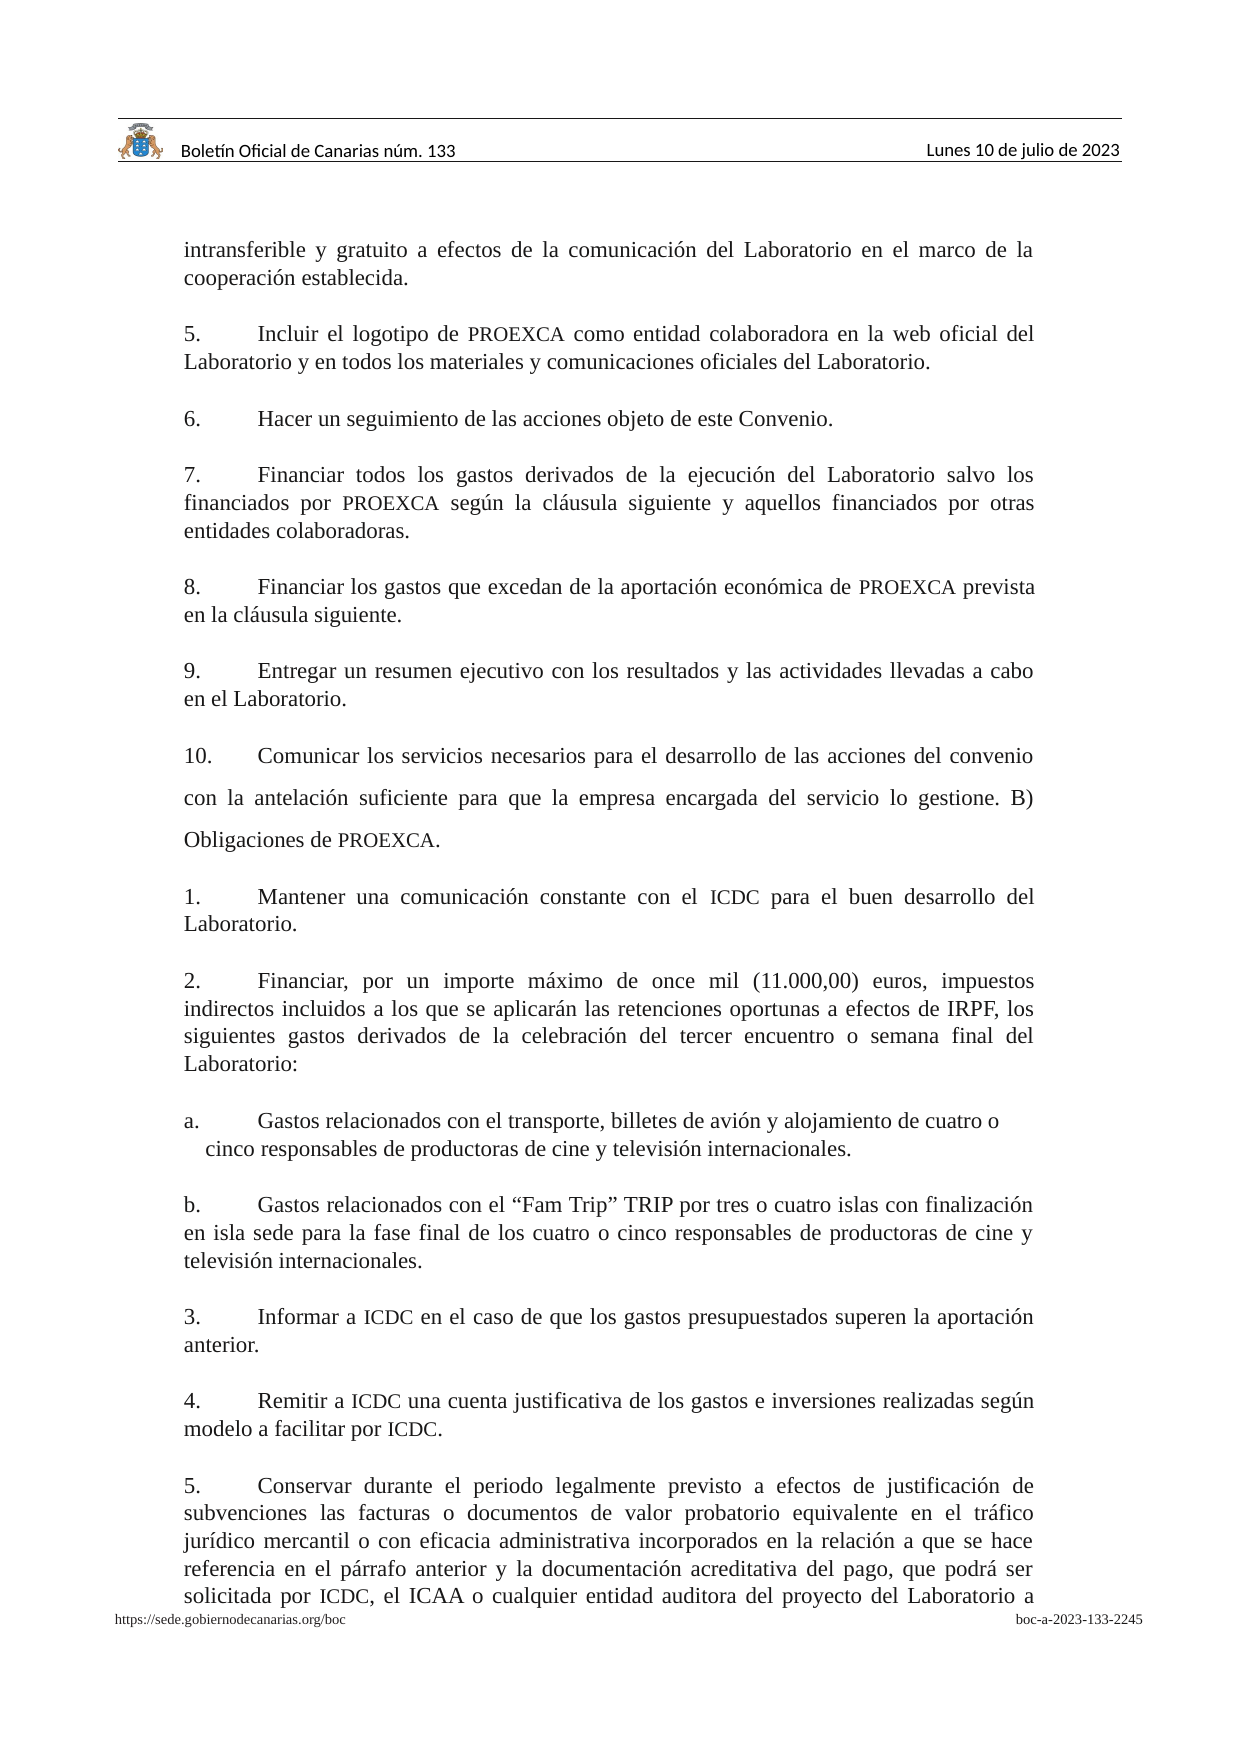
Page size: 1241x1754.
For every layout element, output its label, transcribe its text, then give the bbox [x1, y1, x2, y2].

list Incluir el logotipo de PROEXCA como entidad colaboradora en la web oficial del Laboratorio y en todos los materiales y comunicaciones oficiales del Laboratorio. [184, 321, 1035, 374]
list Financiar, por un importe máximo de once mil (11.000,00) euros, impuestos indirectos incluidos a los que se aplicarán las retenciones oportunas a efectos de IRPF, los siguientes gastos derivados de la celebración del tercer encuentro o semana final del Laboratorio: [184, 967, 1035, 1076]
list Financiar los gastos que excedan de la aportación económica de PROEXCA prevista en la cláusula siguiente. [184, 573, 1035, 627]
list Informar a ICDC en el caso de que los gastos presupuestados superen la aportación anterior. [184, 1303, 1035, 1357]
list Hacer un seguimiento de las acciones objeto de este Convenio. [184, 405, 1035, 431]
list intransferible y gratuito a efectos de la comunicación del Laboratorio en el marco de la cooperación establecida. [184, 236, 1035, 290]
list Gastos relacionados con el “Fam Trip” TRIP por tres o cuatro islas con finalización en isla sede para la fase final de los cuatro o cinco responsables de productoras de cine y televisión internacionales. [184, 1191, 1034, 1273]
list Mantener una comunicación constante con el ICDC para el buen desarrollo del Laboratorio. [184, 883, 1035, 937]
list Entregar un resumen ejecutivo con los resultados y las actividades llevadas a cabo en el Laboratorio. [184, 658, 1035, 712]
list Financiar todos los gastos derivados de la ejecución del Laboratorio salvo los financiados por PROEXCA según la cláusula siguiente y aquellos financiados por otras entidades colaboradoras. [184, 461, 1035, 543]
text cinco responsables de productoras de cine y televisión internacionales. [205, 1135, 1035, 1161]
list Conservar durante el periodo legalmente previsto a efectos de justificación de subvenciones las facturas o documentos de valor probatorio equivalente en el tráfico jurídico mercantil o con eficacia administrativa incorporados en la relación a que se hace referencia en el párrafo anterior y la documentación acreditativa del pago, que podrá ser solicitada por ICDC, el ICAA o cualquier entidad auditora del proyecto del Laboratorio a [184, 1472, 1035, 1609]
list Gastos relacionados con el transporte, billetes de avión y alojamiento de cuatro o [184, 1107, 1034, 1133]
list Comunicar los servicios necesarios para el desarrollo de las acciones del convenio con la antelación suficiente para que la empresa encargada del servicio lo gestione. B) Obligaciones de PROEXCA. [184, 742, 1035, 852]
list Remitir a ICDC una cuenta justificativa de los gastos e inversiones realizadas según modelo a facilitar por ICDC. [184, 1388, 1035, 1442]
